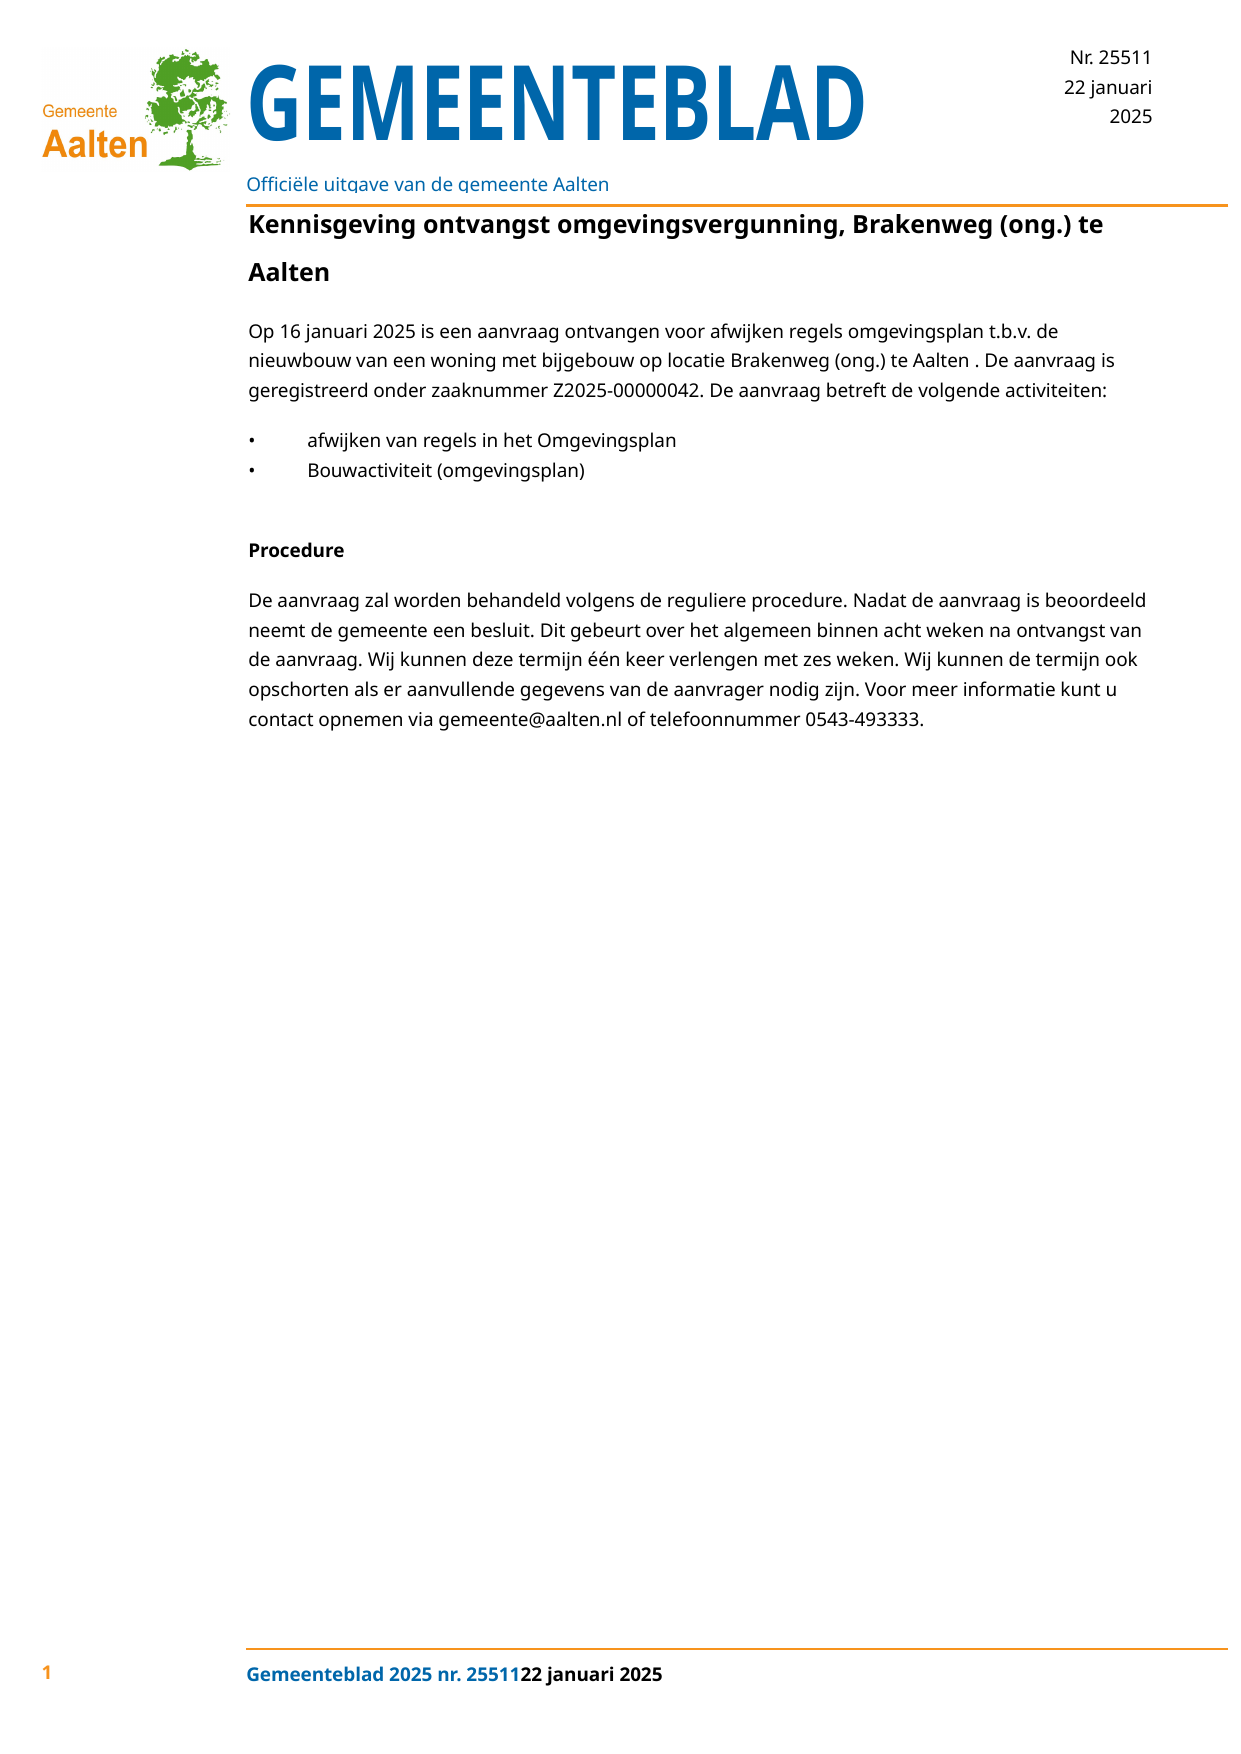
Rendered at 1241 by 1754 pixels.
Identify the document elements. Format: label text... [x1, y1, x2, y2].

text De aanvraag zal worden behandeld volgens de reguliere procedure. Nadat de aanvraag is beoordeeld neemt de gemeente een besluit. Dit gebeurt over het algemeen binnen acht weken na ontvangst van de aanvraag. Wij kunnen deze termijn één keer verlengen met zes weken. Wij kunnen de termijn ook opschorten als er aanvullende gegevens van de aanvrager nodig zijn. Voor meer informatie kunt u contact opnemen via gemeente@aalten.nl of telefoonnummer 0543-493333. [248, 587, 1152, 732]
text Op 16 januari 2025 is een aanvraag ontvangen voor afwijken regels omgevingsplan t.b.v. de nieuwbouw van een woning met bijgebouw op locatie Brakenweg (ong.) te Aalten . De aanvraag is geregistreerd onder zaaknummer Z2025-00000042. De aanvraag betreft de volgende activiteiten: [248, 318, 1152, 403]
list afwijken van regels in het Omgevingsplan [248, 427, 1152, 453]
text Procedure [248, 537, 1152, 563]
picture [41, 47, 231, 172]
text Kennisgeving ontvangst omgevingsvergunning, Brakenweg (ong.) te Aalten [248, 207, 1152, 288]
list Bouwactiviteit (omgevingsplan) [248, 457, 1152, 483]
